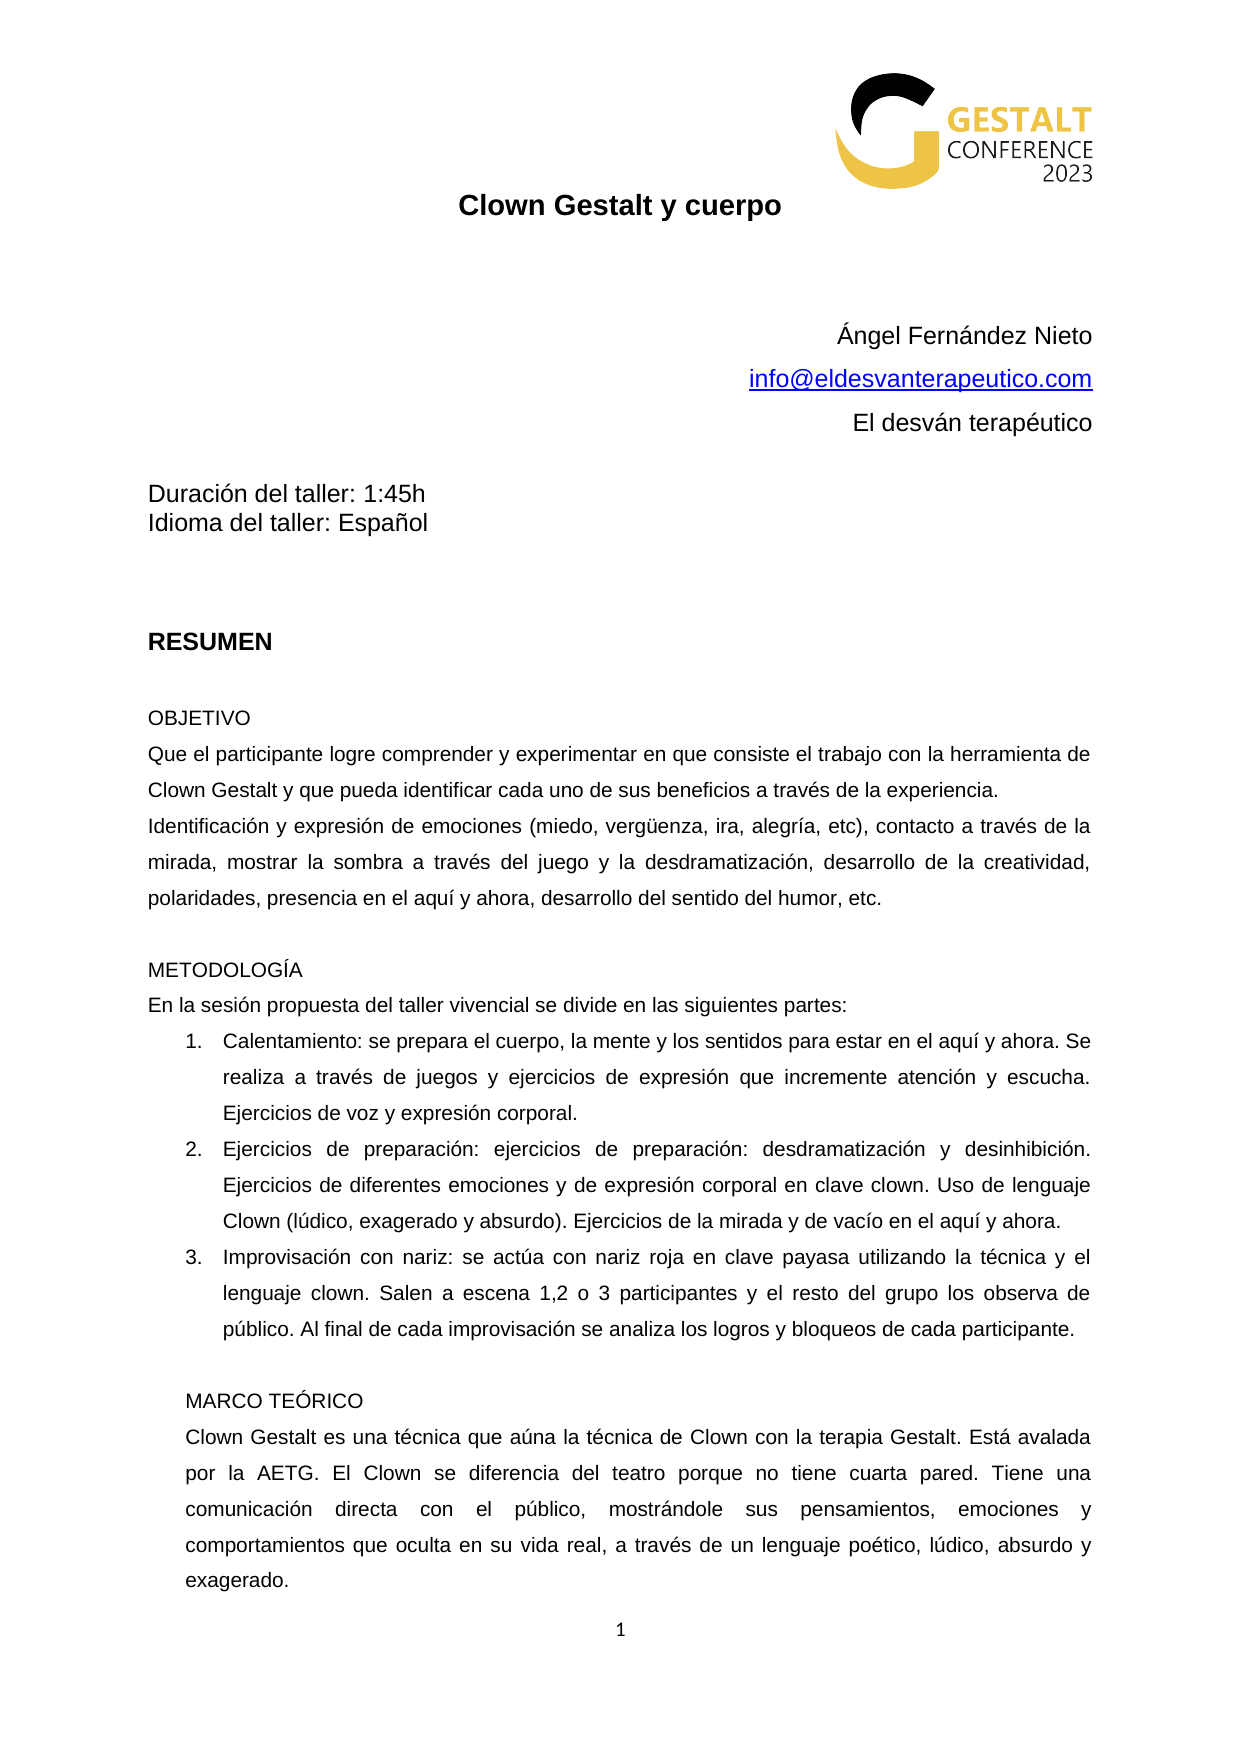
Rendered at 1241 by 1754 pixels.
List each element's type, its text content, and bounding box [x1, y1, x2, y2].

text RESUMEN [148, 627, 1092, 656]
list Improvisación con nariz: se actúa con nariz roja en clave payasa utilizando la técnica y el lenguaje clown. Salen a escena 1,2 o 3 participantes y el resto del grupo los observa de público. Al final de cada improvisación se analiza los logros y bloqueos de cada participante. [185, 1245, 1092, 1341]
text Identificación y expresión de emociones (miedo, vergüenza, ira, alegría, etc), contacto a través de la mirada, mostrar la sombra a través del juego y la desdramatización, desarrollo de la creatividad, polaridades, presencia en el aquí y ahora, desarrollo del sentido del humor, etc. [148, 814, 1092, 909]
text En la sesión propuesta del taller vivencial se divide en las siguientes partes: [148, 993, 1092, 1017]
text Clown Gestalt y cuerpo [148, 188, 1092, 222]
list Ejercicios de preparación: ejercicios de preparación: desdramatización y desinhibición. Ejercicios de diferentes emociones y de expresión corporal en clave clown. Uso de lenguaje Clown (lúdico, exagerado y absurdo). Ejercicios de la mirada y de vacío en el aquí y ahora. [185, 1137, 1092, 1233]
text Idioma del taller: Español [148, 508, 1092, 537]
text Que el participante logre comprender y experimentar en que consiste el trabajo con la herramienta de Clown Gestalt y que pueda identificar cada uno de sus beneficios a través de la experiencia. [148, 742, 1092, 802]
text Ángel Fernández Nieto [148, 321, 1092, 350]
list Calentamiento: se prepara el cuerpo, la mente y los sentidos para estar en el aquí y ahora. Se realiza a través de juegos y ejercicios de expresión que incremente atención y escucha. Ejercicios de voz y expresión corporal. [185, 1029, 1092, 1125]
text Clown Gestalt es una técnica que aúna la técnica de Clown con la terapia Gestalt. Está avalada por la AETG. El Clown se diferencia del teatro porque no tiene cuarta pared. Tiene una comunicación directa con el público, mostrándole sus pensamientos, emociones y comportamientos que oculta en su vida real, a través de un lenguaje poético, lúdico, absurdo y exagerado. [185, 1424, 1092, 1592]
text METODOLOGÍA [148, 957, 1092, 981]
text El desván terapéutico [148, 408, 1092, 436]
text Duración del taller: 1:45h [148, 479, 1092, 508]
text info@eldesvanterapeutico.com [148, 364, 1092, 393]
text OBJETIVO [148, 706, 1092, 730]
text MARCO TEÓRICO [185, 1389, 1092, 1413]
picture [835, 73, 1093, 189]
